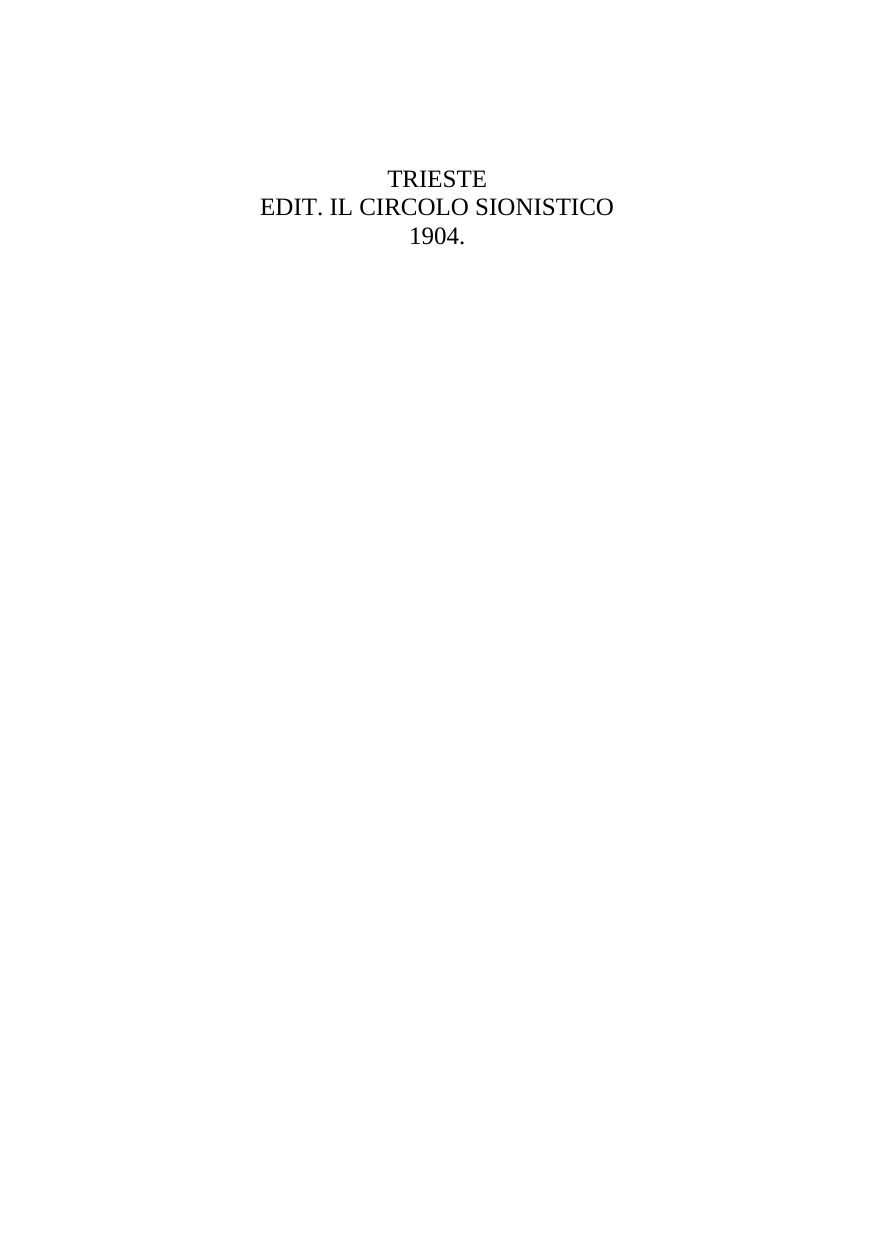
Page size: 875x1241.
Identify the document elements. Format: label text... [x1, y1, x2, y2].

text 1904. [106, 221, 768, 250]
text EDIT. IL CIRCOLO SIONISTICO [106, 192, 768, 221]
text TRIESTE [106, 164, 768, 192]
